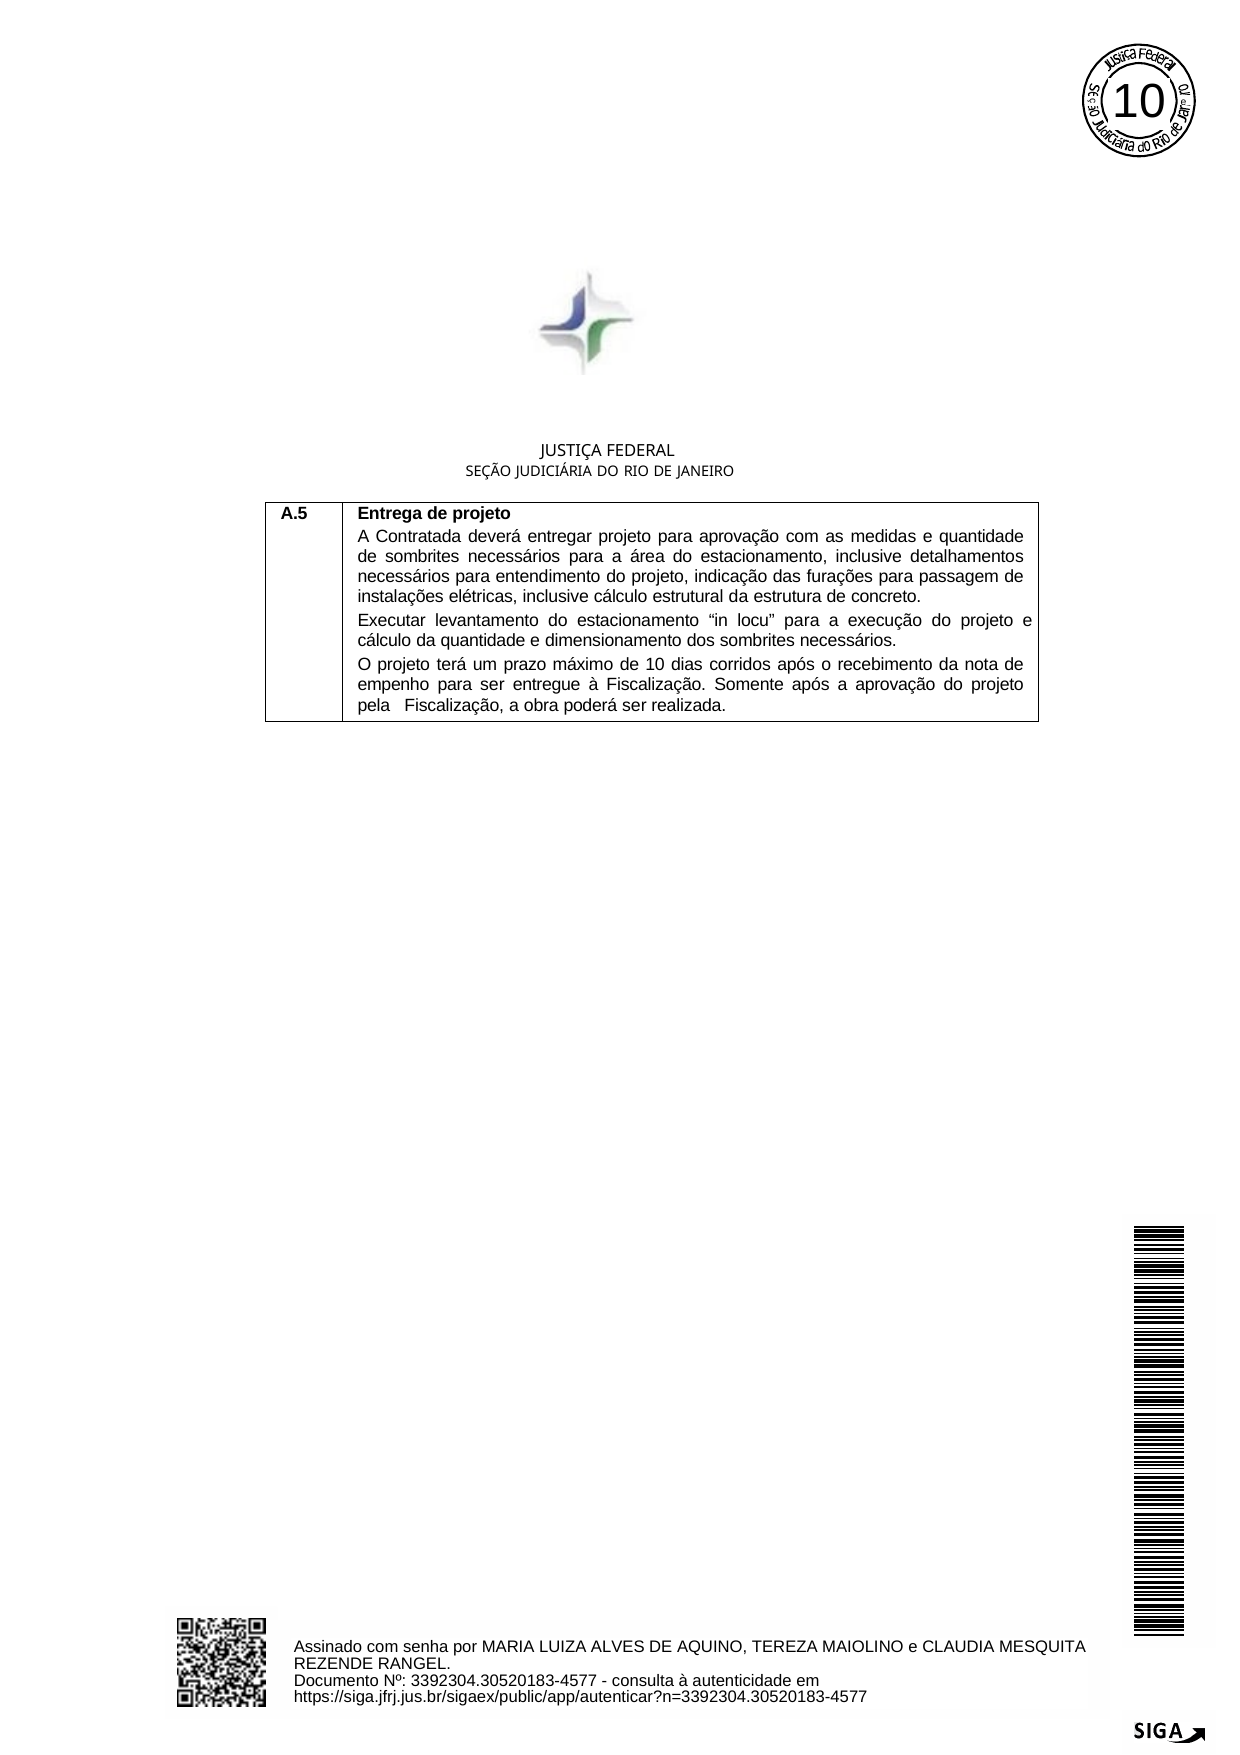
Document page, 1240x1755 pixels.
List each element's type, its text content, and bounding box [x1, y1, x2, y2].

text e [1180, 95, 1193, 105]
text ç [1087, 98, 1099, 106]
text JUSTIÇA FEDERAL [344, 438, 871, 461]
text SEÇÃO JUDICIÁRIA DO RIO DE JANEIRO [344, 461, 855, 481]
